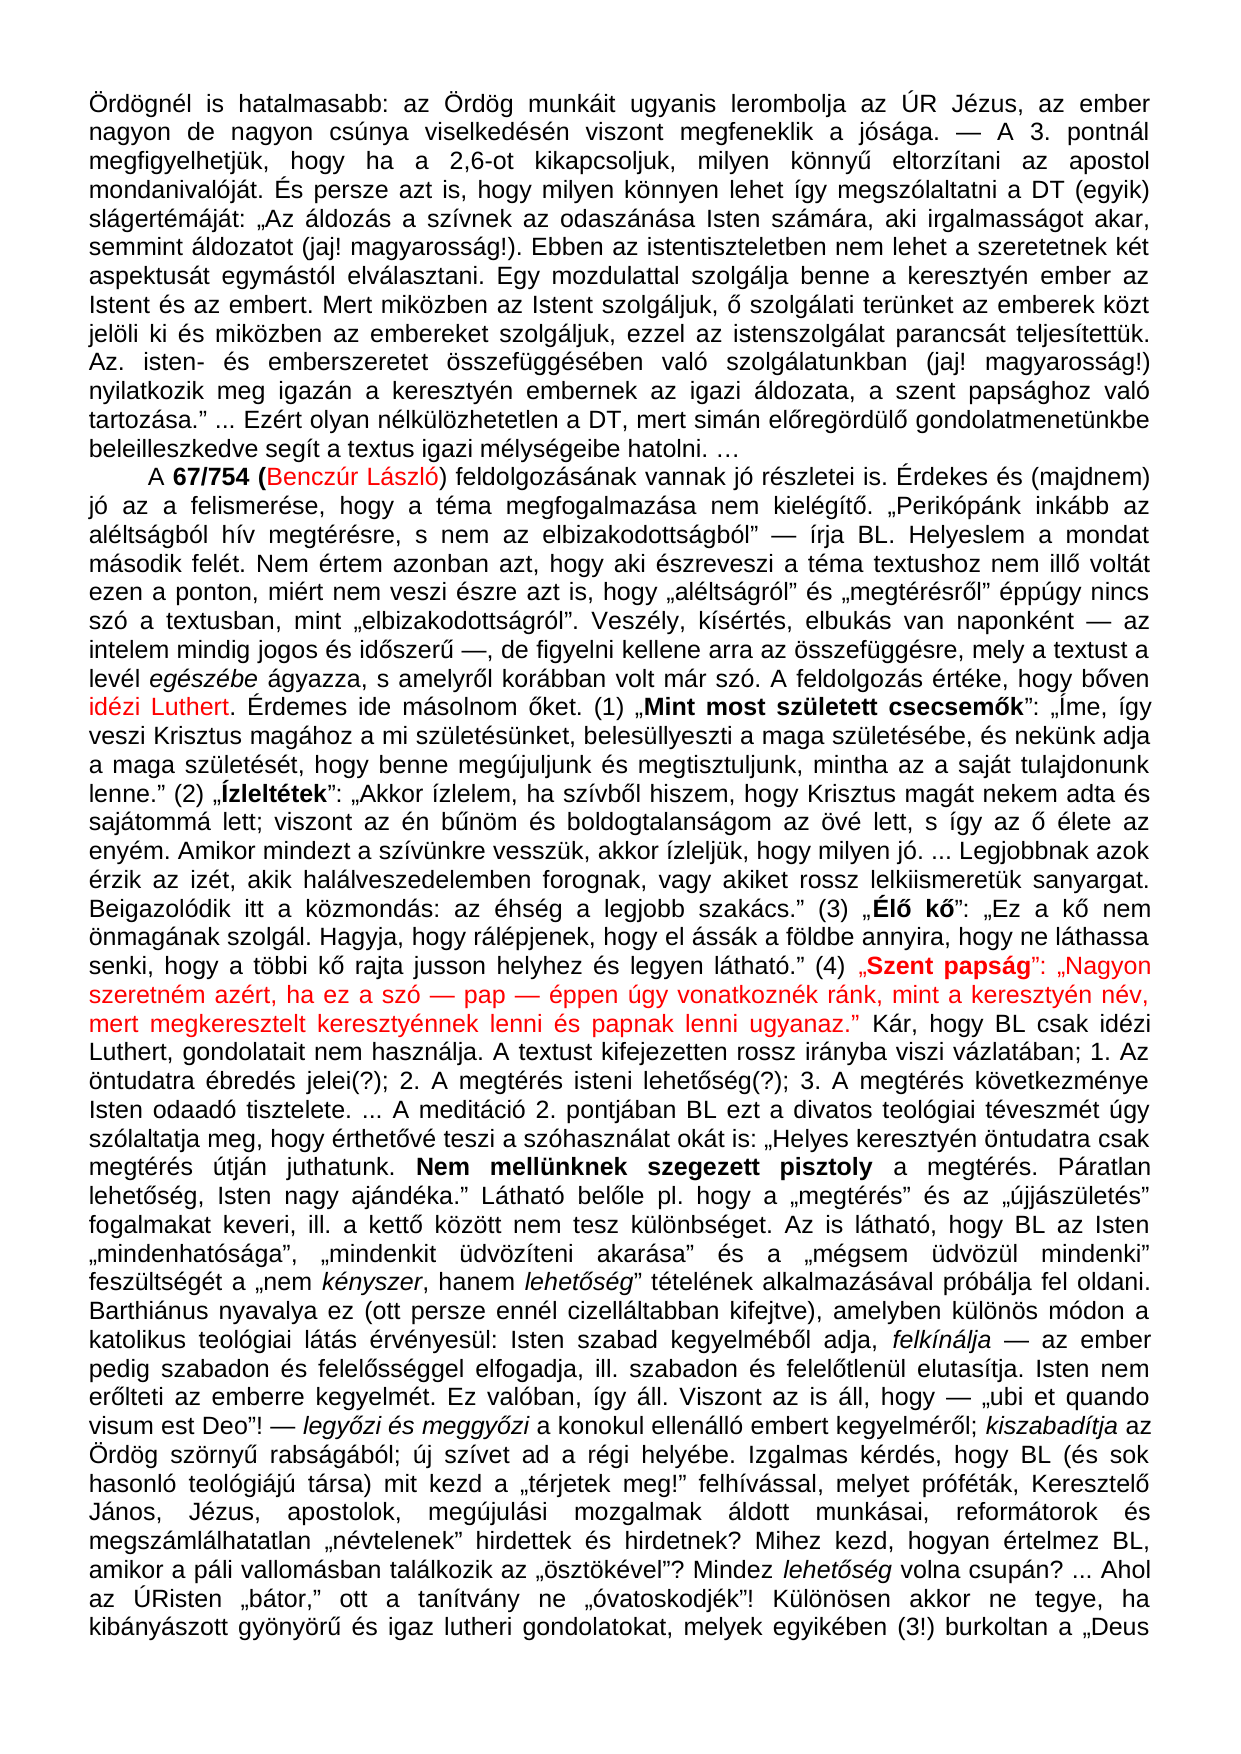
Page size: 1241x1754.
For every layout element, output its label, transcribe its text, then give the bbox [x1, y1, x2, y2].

text A 67/754 (Benczúr László) feldolgozásának vannak jó részletei is. Érdekes és (majdnem) jó az a felismerése, hogy a téma megfogalmazása nem kielégítő. „Perikópánk inkább az aléltságból hív megtérésre, s nem az elbizakodottságból” ― írja BL. Helyeslem a mondat második felét. Nem értem azonban azt, hogy aki észreveszi a téma textushoz nem illő voltát ezen a ponton, miért nem veszi észre azt is, hogy „aléltságról” és „megtérésről” éppúgy nincs szó a textusban, mint „elbizakodottságról”. Veszély, kísértés, elbukás van naponként ― az intelem mindig jogos és időszerű ―, de figyelni kellene arra az összefüggésre, mely a textust a levél egészébe ágyazza, s amelyről korábban volt már szó. A feldolgozás értéke, hogy bőven idézi Luthert. Érdemes ide másolnom őket. (1) „Mint most született csecsemők”: „Íme, így veszi Krisztus magához a mi születésünket, belesüllyeszti a maga születésébe, és nekünk adja a maga születését, hogy benne megújuljunk és megtisztuljunk, mintha az a saját tulajdonunk lenne.” (2) „Ízleltétek”: „Akkor ízlelem, ha szívből hiszem, hogy Krisztus magát nekem adta és sajátommá lett; viszont az én bűnöm és boldogtalanságom az övé lett, s így az ő élete az enyém. Amikor mindezt a szívünkre vesszük, akkor ízleljük, hogy milyen jó. ... Legjobbnak azok érzik az izét, akik halálveszedelemben forognak, vagy akiket rossz lelkiismeretük sanyargat. Beigazolódik itt a közmondás: az éhség a legjobb szakács.” (3) „Élő kő”: „Ez a kő nem önmagának szolgál. Hagyja, hogy rálépjenek, hogy el ássák a földbe annyira, hogy ne láthassa senki, hogy a többi kő rajta jusson helyhez és legyen látható.” (4) „Szent papság”: „Nagyon szeretném azért, ha ez a szó ― pap ― éppen úgy vonatkoznék ránk, mint a keresztyén név, mert megkeresztelt keresztyénnek lenni és papnak lenni ugyanaz.” Kár, hogy BL csak idézi Luthert, gondolatait nem használja. A textust kifejezetten rossz irányba viszi vázlatában; 1. Az öntudatra ébredés jelei(?); 2. A megtérés isteni lehetőség(?); 3. A megtérés következménye Isten odaadó tisztelete. ... A meditáció 2. pontjában BL ezt a divatos teológiai téveszmét úgy szólaltatja meg, hogy érthetővé teszi a szóhasználat okát is: „Helyes keresztyén öntudatra csak megtérés útján juthatunk. Nem mellünknek szegezett pisztoly a megtérés. Páratlan lehetőség, Isten nagy ajándéka.” Látható belőle pl. hogy a „megtérés” és az „újjászületés” fogalmakat keveri, ill. a kettő között nem tesz különbséget. Az is látható, hogy BL az Isten „mindenhatósága”, „mindenkit üdvözíteni akarása” és a „mégsem üdvözül mindenki” feszültségét a „nem kényszer, hanem lehetőség” tételének alkalmazásával próbálja fel oldani. Barthiánus nyavalya ez (ott persze ennél cizelláltabban kifejtve), amelyben különös módon a katolikus teológiai látás érvényesül: Isten szabad kegyelméből adja, felkínálja ― az ember pedig szabadon és felelősséggel elfogadja, ill. szabadon és felelőtlenül elutasítja. Isten nem erőlteti az emberre kegyelmét. Ez valóban, így áll. Viszont az is áll, hogy ― „ubi et quando visum est Deo”! ― legyőzi és meggyőzi a konokul ellenálló embert kegyelméről; kiszabadítja az Ördög szörnyű rabságából; új szívet ad a régi helyébe. Izgalmas kérdés, hogy BL (és sok hasonló teológiájú társa) mit kezd a „térjetek meg!” felhívással, melyet próféták, Keresztelő János, Jézus, apostolok, megújulási mozgalmak áldott munkásai, reformátorok és megszámlálhatatlan „névtelenek” hirdettek és hirdetnek? Mihez kezd, hogyan értelmez BL, amikor a páli vallomásban találkozik az „ösztökével”? Mindez lehetőség volna csupán? ... Ahol az ÚRisten „bátor,” ott a tanítvány ne „óvatoskodjék”! Különösen akkor ne tegye, ha kibányászott gyönyörű és igaz lutheri gondolatokat, melyek egyikében (3!) burkoltan a „Deus [88, 462, 1152, 1641]
text Ördögnél is hatalmasabb: az Ördög munkáit ugyanis lerombolja az ÚR Jézus, az ember nagyon de nagyon csúnya viselkedésén viszont megfeneklik a jósága. ― A 3. pontnál megfigyelhetjük, hogy ha a 2,6-ot kikapcsoljuk, milyen könnyű eltorzítani az apostol mondanivalóját. És persze azt is, hogy milyen könnyen lehet így megszólaltatni a DT (egyik) slágertémáját: „Az áldozás a szívnek az odaszánása Isten számára, aki irgalmasságot akar, semmint áldozatot (jaj! magyarosság!). Ebben az istentiszteletben nem lehet a szeretetnek két aspektusát egymástól elválasztani. Egy mozdulattal szolgálja benne a keresztyén ember az Istent és az embert. Mert miközben az Istent szolgáljuk, ő szolgálati terünket az emberek közt jelöli ki és miközben az embereket szolgáljuk, ezzel az istenszolgálat parancsát teljesítettük. Az. isten‑ és emberszeretet összefüggésében való szolgálatunkban (jaj! magyarosság!) nyilatkozik meg igazán a keresztyén embernek az igazi áldozata, a szent papsághoz való tartozása.” ... Ezért olyan nélkülözhetetlen a DT, mert simán előregördülő gondolatmenetünkbe beleilleszkedve segít a textus igazi mélységeibe hatolni. … [88, 88, 1152, 462]
